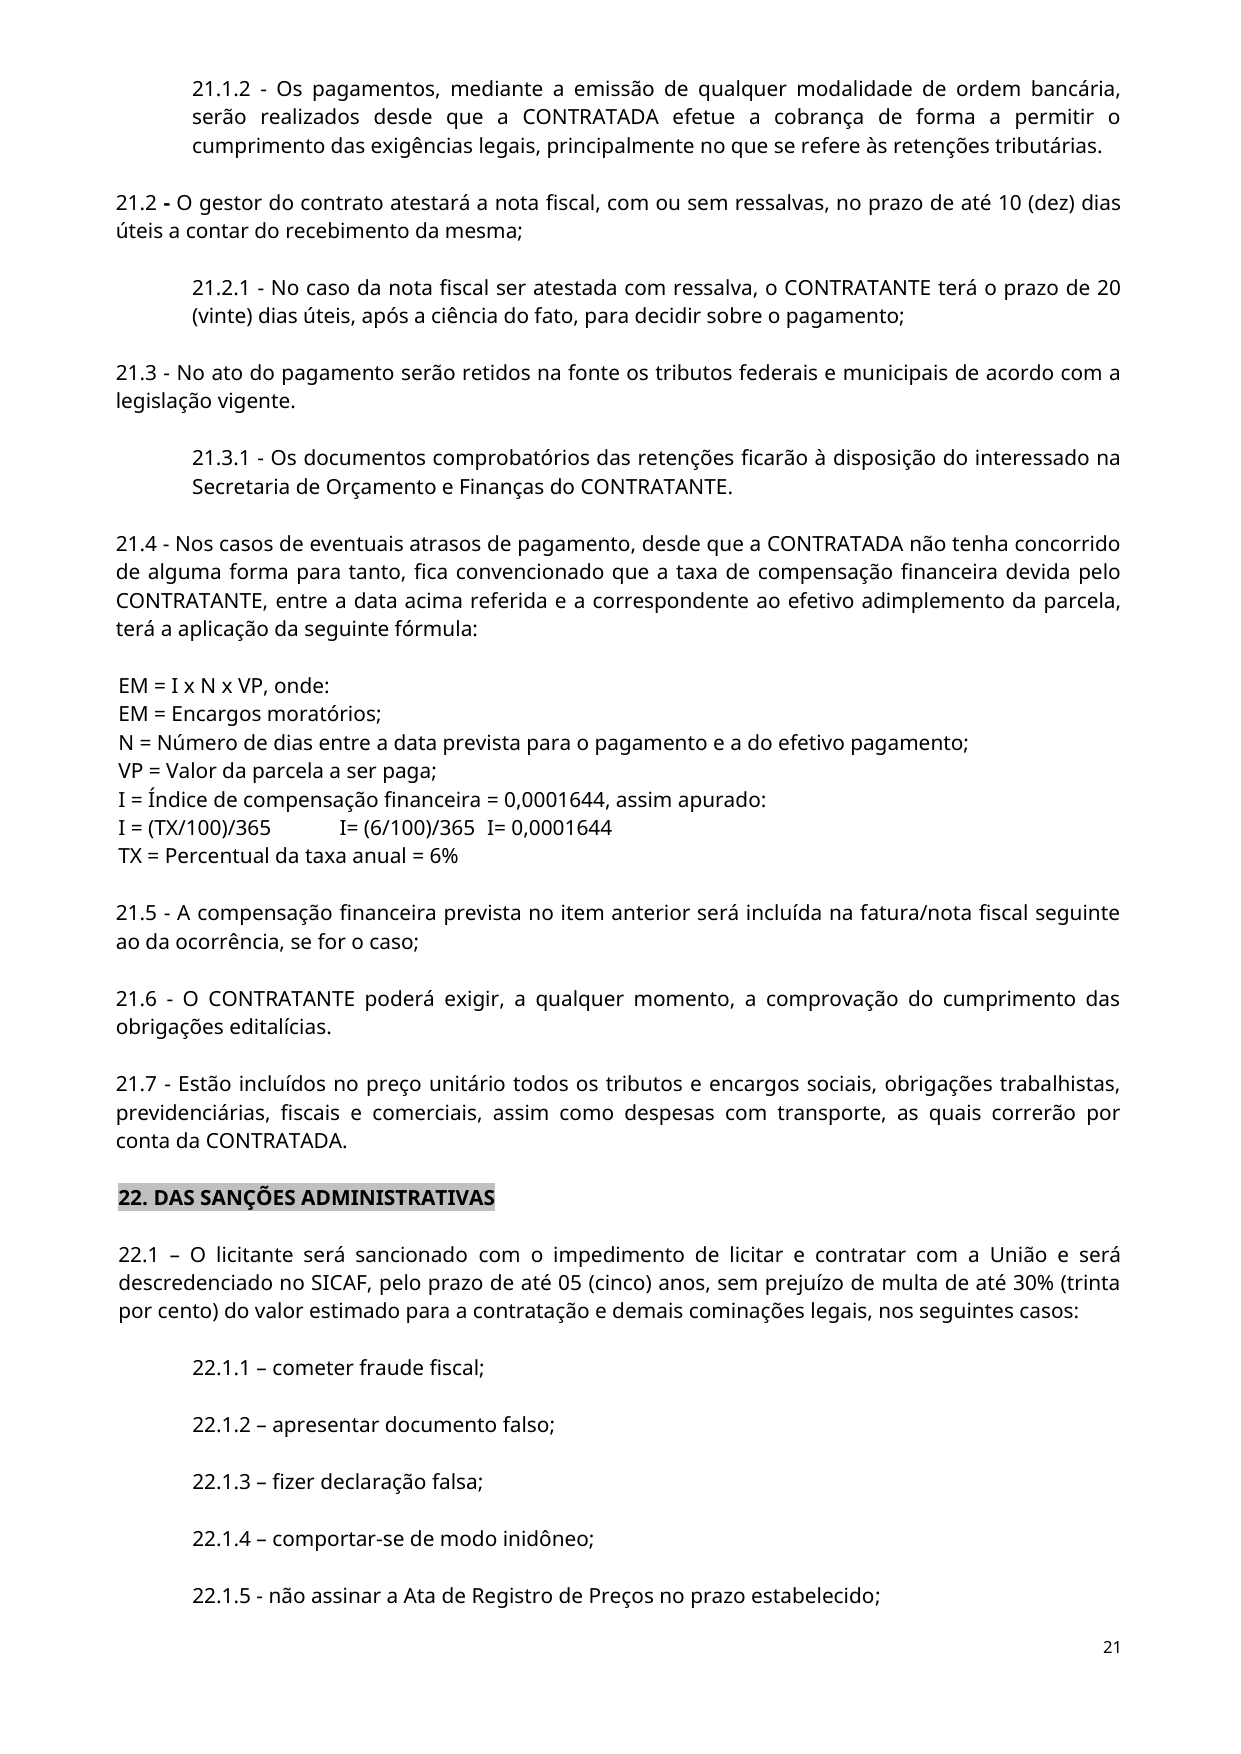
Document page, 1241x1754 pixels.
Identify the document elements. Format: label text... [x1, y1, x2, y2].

text 21.1.2 - Os pagamentos, mediante a emissão de qualquer modalidade de ordem bancária, serão realizados desde que a CONTRATADA efetue a cobrança de forma a permitir o cumprimento das exigências legais, principalmente no que se refere às retenções tributárias. [192, 74, 1122, 159]
text 22.1.1 – cometer fraude fiscal; [192, 1353, 1122, 1382]
text VP = Valor da parcela a ser paga; [118, 756, 1122, 785]
text 21.2.1 - No caso da nota fiscal ser atestada com ressalva, o CONTRATANTE terá o prazo de 20 (vinte) dias úteis, após a ciência do fato, para decidir sobre o pagamento; [192, 273, 1122, 330]
text I = Índice de compensação financeira = 0,0001644, assim apurado: [118, 785, 1122, 813]
text 22.1.2 – apresentar documento falso; [192, 1410, 1122, 1439]
text 21.3.1 - Os documentos comprobatórios das retenções ficarão à disposição do interessado na Secretaria de Orçamento e Finanças do CONTRATANTE. [192, 443, 1122, 500]
text 21.6 - O CONTRATANTE poderá exigir, a qualquer momento, a comprovação do cumprimento das obrigações editalícias. [116, 984, 1122, 1041]
text 21.2 - O gestor do contrato atestará a nota fiscal, com ou sem ressalvas, no prazo de até 10 (dez) dias úteis a contar do recebimento da mesma; [116, 188, 1122, 244]
text 22.1 – O licitante será sancionado com o impedimento de licitar e contratar com a União e será descredenciado no SICAF, pelo prazo de até 05 (cinco) anos, sem prejuízo de multa de até 30% (trinta por cento) do valor estimado para a contratação e demais cominações legais, nos seguintes casos: [118, 1240, 1122, 1325]
text I = (TX/100)/365 I= (6/100)/365 I= 0,0001644 [118, 813, 1122, 842]
text N = Número de dias entre a data prevista para o pagamento e a do efetivo pagamento; [118, 728, 1122, 756]
text 21.4 - Nos casos de eventuais atrasos de pagamento, desde que a CONTRATADA não tenha concorrido de alguma forma para tanto, fica convencionado que a taxa de compensação financeira devida pelo CONTRATANTE, entre a data acima referida e a correspondente ao efetivo adimplemento da parcela, terá a aplicação da seguinte fórmula: [116, 529, 1122, 643]
text 22.1.5 - não assinar a Ata de Registro de Preços no prazo estabelecido; [192, 1581, 1122, 1609]
text EM = Encargos moratórios; [118, 699, 1122, 728]
text 21.5 - A compensação financeira prevista no item anterior será incluída na fatura/nota fiscal seguinte ao da ocorrência, se for o caso; [116, 898, 1122, 955]
text 22.1.3 – fizer declaração falsa; [192, 1467, 1122, 1496]
text 21.7 - Estão incluídos no preço unitário todos os tributos e encargos sociais, obrigações trabalhistas, previdenciárias, fiscais e comerciais, assim como despesas com transporte, as quais correrão por conta da CONTRATADA. [116, 1069, 1122, 1154]
text 22. DAS SANÇÕES ADMINISTRATIVAS [118, 1183, 1122, 1211]
text EM = I x N x VP, onde: [118, 671, 1122, 699]
text 21.3 - No ato do pagamento serão retidos na fonte os tributos federais e municipais de acordo com a legislação vigente. [116, 358, 1122, 415]
text TX = Percentual da taxa anual = 6% [118, 842, 1122, 870]
text 22.1.4 – comportar-se de modo inidôneo; [192, 1524, 1122, 1553]
